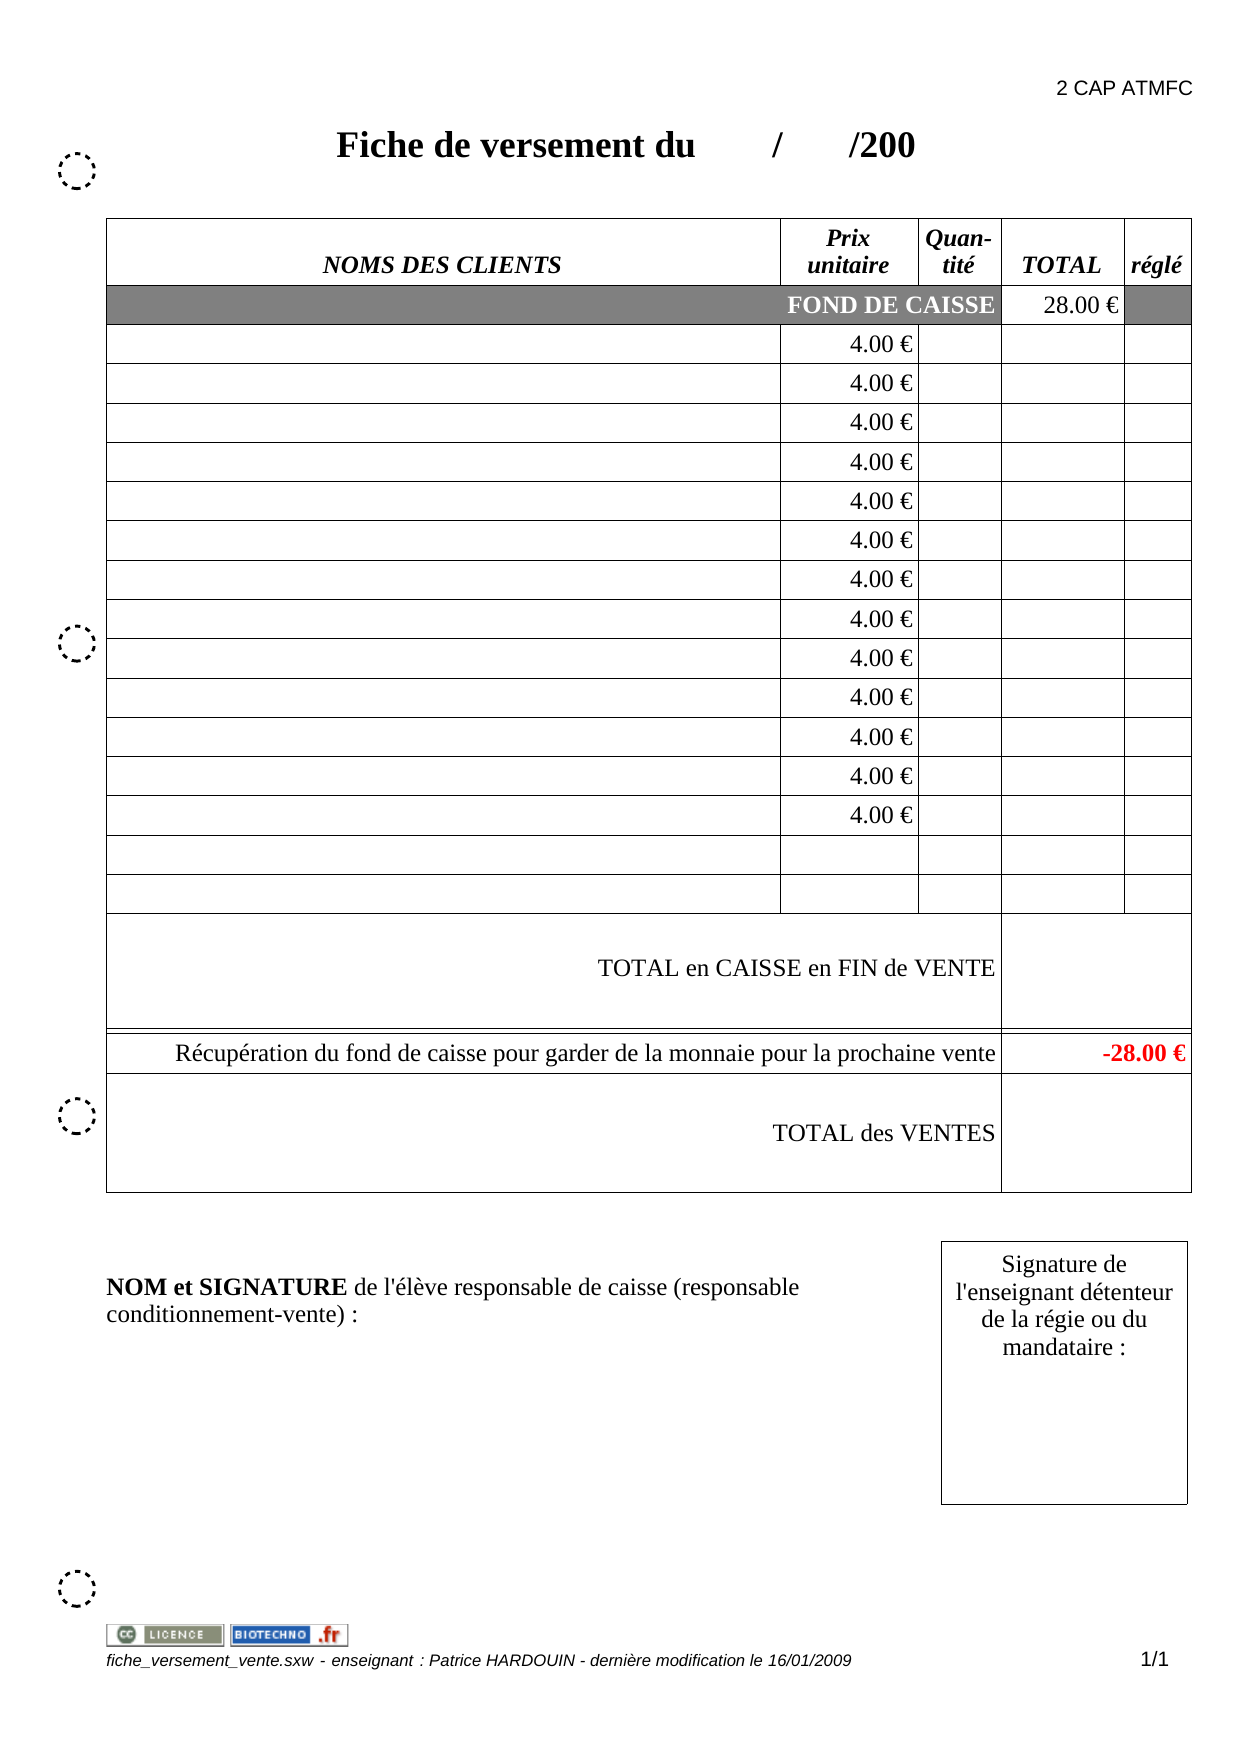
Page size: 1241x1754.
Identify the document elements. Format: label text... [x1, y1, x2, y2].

table_cell [1002, 836, 1124, 874]
table_cell [1002, 482, 1124, 520]
table_cell [1002, 1074, 1191, 1192]
picture [230, 1624, 349, 1647]
table_cell [1125, 364, 1191, 403]
table_cell [919, 639, 1001, 678]
table_cell [1125, 836, 1191, 874]
table_cell [1125, 443, 1191, 481]
table_cell TOTAL en CAISSE en FIN de VENTE [107, 914, 1001, 1028]
table_cell 4,00 € [781, 639, 918, 678]
table_cell [1125, 639, 1191, 678]
table_cell [107, 521, 780, 560]
table_cell [919, 757, 1001, 795]
table_header Quan-tité [919, 219, 1001, 285]
table_cell 4,00 € [781, 482, 918, 520]
table_cell [919, 836, 1001, 874]
table_cell [1002, 718, 1124, 756]
table_cell [1002, 679, 1124, 717]
table_cell [107, 836, 780, 874]
table_cell FOND DE CAISSE [107, 286, 1001, 324]
table_cell 4,00 € [781, 443, 918, 481]
table_cell [107, 600, 780, 638]
table_cell [107, 443, 780, 481]
table_cell [107, 561, 780, 599]
table_cell [1125, 875, 1191, 913]
table_cell [919, 600, 1001, 638]
table_cell [919, 796, 1001, 835]
table_cell [919, 679, 1001, 717]
table_cell [107, 639, 780, 678]
table_cell 4,00 € [781, 796, 918, 835]
table_cell -28,00 € [1002, 1029, 1191, 1033]
table_cell 28,00 € [1002, 286, 1124, 324]
table_cell [781, 875, 918, 913]
table_cell [1002, 875, 1124, 913]
table_header NOMS DES CLIENTS [107, 219, 780, 285]
table_header réglé [1125, 219, 1191, 285]
table_cell [1125, 482, 1191, 520]
table_cell [1125, 796, 1191, 835]
table_cell [919, 718, 1001, 756]
text Signature de l'enseignant détenteur de la régie ou du mandataire : [950, 1250, 1178, 1361]
table_cell [1002, 364, 1124, 403]
table_cell [919, 561, 1001, 599]
table_cell [919, 325, 1001, 363]
table_cell [1002, 404, 1124, 442]
table_cell [107, 404, 780, 442]
picture [106, 1624, 225, 1647]
table_header TOTAL [1002, 219, 1124, 285]
table_cell 4,00 € [781, 600, 918, 638]
table_cell [1002, 325, 1124, 363]
table_cell [1125, 404, 1191, 442]
table_cell 4,00 € [781, 325, 918, 363]
table_cell 4,00 € [781, 364, 918, 403]
table_cell [781, 836, 918, 874]
table_cell 4,00 € [781, 404, 918, 442]
table_cell [1125, 561, 1191, 599]
table_cell -28,00 € [1002, 1034, 1191, 1073]
table_cell [107, 718, 780, 756]
table_cell [107, 364, 780, 403]
table_cell [107, 679, 780, 717]
table_cell 4,00 € [781, 561, 918, 599]
table_cell [1002, 561, 1124, 599]
table_cell [919, 521, 1001, 560]
table_cell [919, 482, 1001, 520]
text NOM et SIGNATURE de l'élève responsable de caisse (responsable conditionnement-vente) : [106, 1273, 941, 1328]
table_cell 4,00 € [781, 718, 918, 756]
table_cell [1002, 443, 1124, 481]
table_cell [107, 482, 780, 520]
table_cell [107, 796, 780, 835]
table_cell [107, 757, 780, 795]
table_cell [919, 875, 1001, 913]
table_cell Récupération du fond de caisse pour garder de la monnaie pour la prochaine vente [107, 1034, 1001, 1073]
table_cell [1002, 914, 1191, 1028]
table_cell [1125, 521, 1191, 560]
table_cell [107, 1029, 1001, 1033]
table_cell [1002, 521, 1124, 560]
table_cell [919, 404, 1001, 442]
table_cell [1125, 286, 1191, 324]
table_cell 4,00 € [781, 679, 918, 717]
table_cell [1002, 639, 1124, 678]
table_cell [1002, 796, 1124, 835]
table_cell [1125, 600, 1191, 638]
table_cell TOTAL des VENTES [107, 1074, 1001, 1192]
table_cell [1125, 757, 1191, 795]
text Fiche de versement du / /200 [106, 124, 1193, 165]
table_cell 4,00 € [781, 757, 918, 795]
table_cell [919, 364, 1001, 403]
table_cell 4,00 € [781, 521, 918, 560]
table_cell [107, 875, 780, 913]
table_cell [919, 443, 1001, 481]
table_cell [107, 325, 780, 363]
table_cell [1125, 325, 1191, 363]
table_header Prix unitaire [781, 219, 918, 285]
table_cell [1125, 718, 1191, 756]
table_cell [1125, 679, 1191, 717]
table_cell [1002, 757, 1124, 795]
table_cell [1002, 600, 1124, 638]
